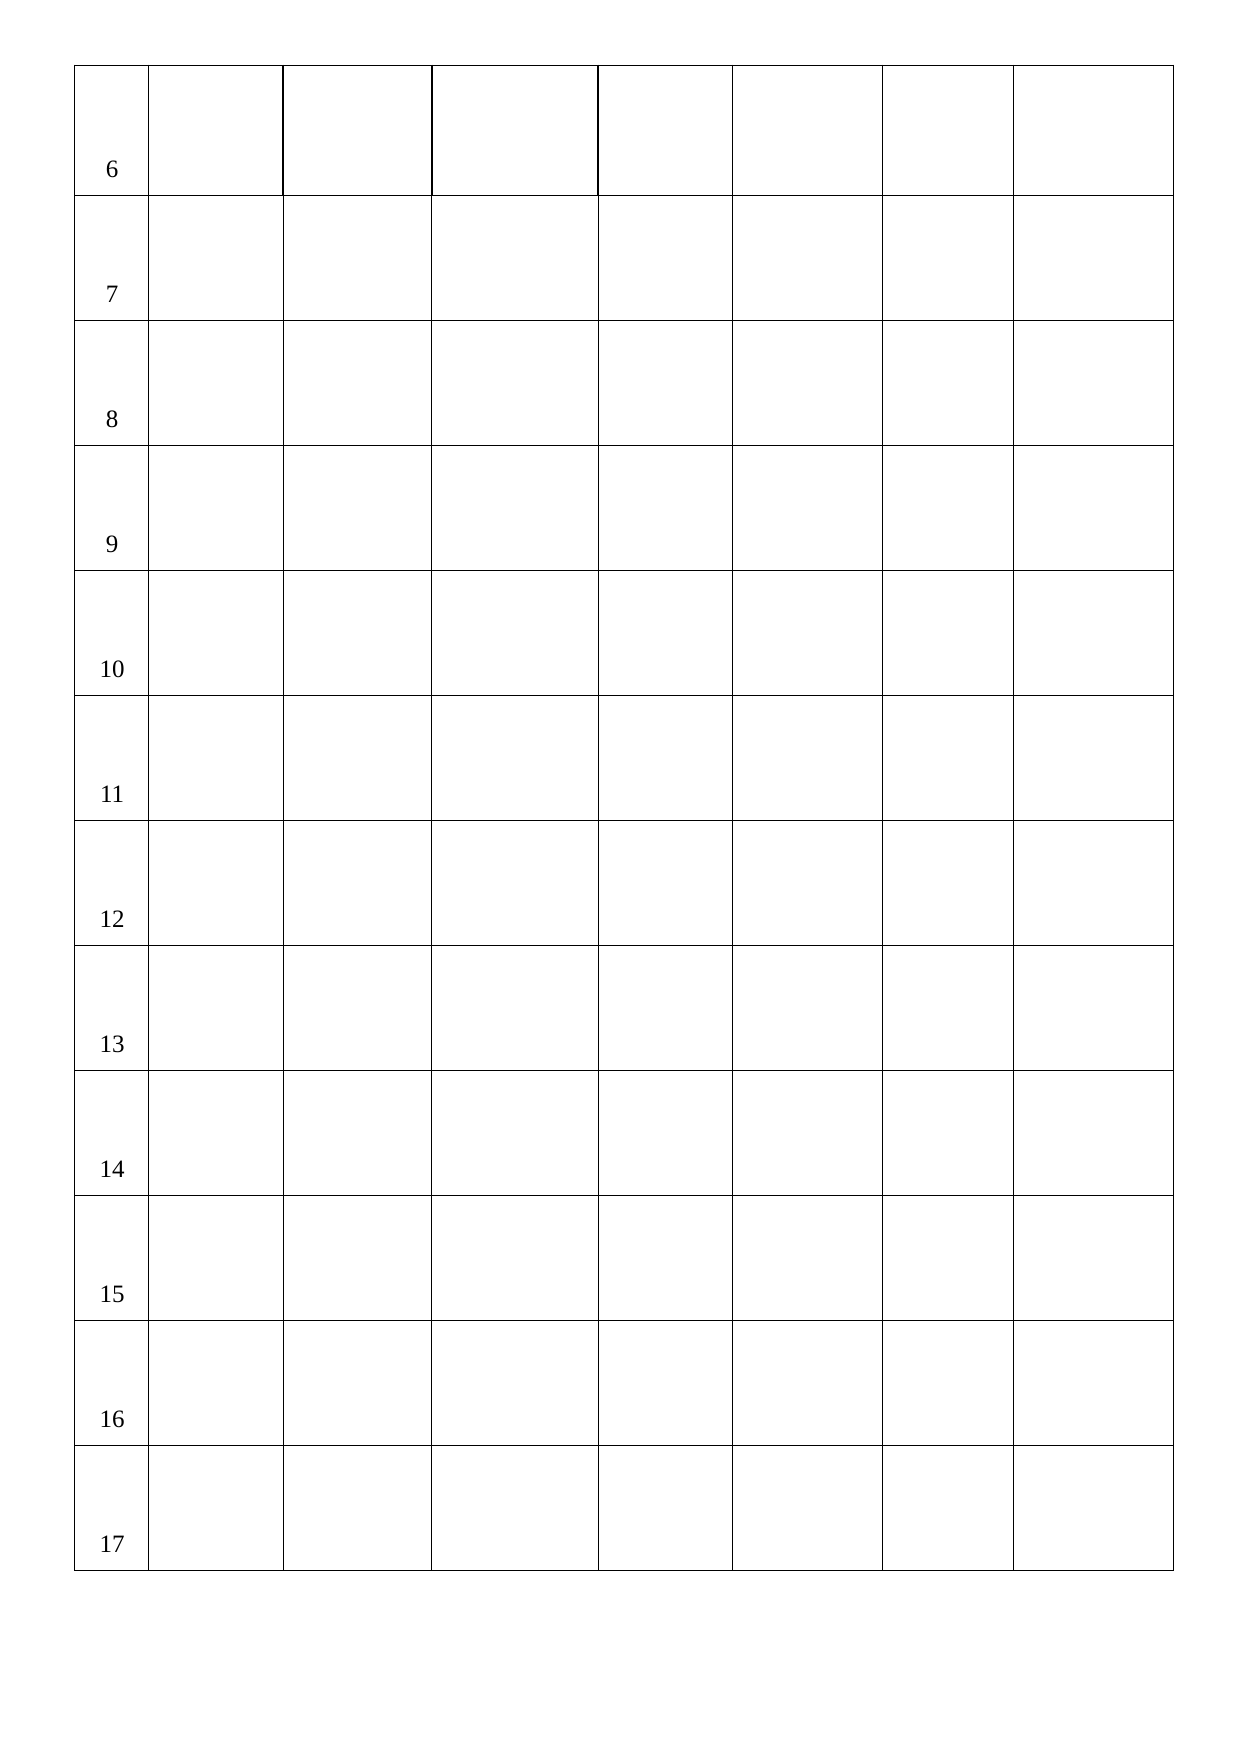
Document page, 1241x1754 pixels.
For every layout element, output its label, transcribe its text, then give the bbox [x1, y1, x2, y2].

table_cell [599, 1321, 732, 1444]
table_cell [733, 1196, 882, 1319]
table_cell [1014, 66, 1173, 194]
table_cell [599, 821, 732, 944]
table_cell 7 [75, 196, 148, 319]
table_cell [599, 66, 732, 194]
table_cell [883, 1321, 1013, 1444]
table_cell [1014, 321, 1173, 444]
table_cell [432, 196, 598, 319]
table_cell [733, 821, 882, 944]
table_cell [149, 821, 283, 944]
table_cell [733, 321, 882, 444]
table_cell [284, 321, 431, 444]
table_cell [733, 1446, 882, 1569]
table_cell [733, 196, 882, 319]
table_cell [1014, 1446, 1173, 1569]
table_cell 12 [75, 821, 148, 944]
table_cell [1014, 196, 1173, 319]
table_cell [284, 446, 431, 569]
table_cell [284, 946, 431, 1069]
table_cell [883, 321, 1013, 444]
table_cell [432, 1196, 598, 1319]
table_cell [883, 821, 1013, 944]
table_cell 10 [75, 571, 148, 694]
table_cell [432, 1446, 598, 1569]
table_cell [1014, 571, 1173, 694]
table_cell [149, 1071, 283, 1194]
table_cell 13 [75, 946, 148, 1069]
table_cell [149, 321, 283, 444]
table_cell [733, 66, 882, 194]
table_cell [599, 1446, 732, 1569]
table_cell [599, 1196, 732, 1319]
table_cell [883, 1196, 1013, 1319]
table_cell [149, 66, 282, 194]
table_cell [284, 196, 431, 319]
table_cell [432, 446, 598, 569]
table_cell 14 [75, 1071, 148, 1194]
table_cell [284, 1071, 431, 1194]
table_cell [1014, 696, 1173, 819]
table_cell [432, 946, 598, 1069]
table_cell [149, 946, 283, 1069]
table_cell [1014, 946, 1173, 1069]
table_cell [599, 321, 732, 444]
table_cell 15 [75, 1196, 148, 1319]
table_cell [149, 1196, 283, 1319]
table_cell [432, 1321, 598, 1444]
table_cell [284, 696, 431, 819]
table_cell [883, 946, 1013, 1069]
table_cell [733, 1071, 882, 1194]
table_cell [883, 66, 1013, 194]
table_cell [149, 1446, 283, 1569]
table_cell [432, 821, 598, 944]
table_cell [883, 696, 1013, 819]
table_cell [149, 1321, 283, 1444]
table_cell [733, 571, 882, 694]
table_cell [149, 446, 283, 569]
table_cell 16 [75, 1321, 148, 1444]
table_cell [284, 571, 431, 694]
table_cell [1014, 1321, 1173, 1444]
table_cell [284, 821, 431, 944]
table_cell [599, 696, 732, 819]
table_cell [599, 196, 732, 319]
table_cell 9 [75, 446, 148, 569]
table_cell 17 [75, 1446, 148, 1569]
table_cell [883, 1071, 1013, 1194]
table_cell [284, 1196, 431, 1319]
table_cell [1014, 1071, 1173, 1194]
table_cell [599, 571, 732, 694]
table_cell [432, 696, 598, 819]
table_cell [284, 66, 431, 194]
table_cell [599, 1071, 732, 1194]
table_cell [883, 446, 1013, 569]
table_cell 11 [75, 696, 148, 819]
table_cell [432, 321, 598, 444]
table_cell 6 [75, 66, 148, 194]
table_cell [1014, 1196, 1173, 1319]
table_cell [433, 66, 597, 194]
table_cell [284, 1321, 431, 1444]
table_cell [733, 1321, 882, 1444]
table_cell 8 [75, 321, 148, 444]
table_cell [432, 1071, 598, 1194]
table_cell [883, 1446, 1013, 1569]
table_cell [284, 1446, 431, 1569]
table_cell [733, 696, 882, 819]
table_cell [432, 571, 598, 694]
table_cell [733, 446, 882, 569]
table_cell [733, 946, 882, 1069]
table_cell [883, 196, 1013, 319]
table_cell [599, 946, 732, 1069]
table_cell [1014, 446, 1173, 569]
table_cell [883, 571, 1013, 694]
table_cell [149, 571, 283, 694]
table_cell [149, 196, 283, 319]
table_cell [149, 696, 283, 819]
table_cell [599, 446, 732, 569]
table_cell [1014, 821, 1173, 944]
